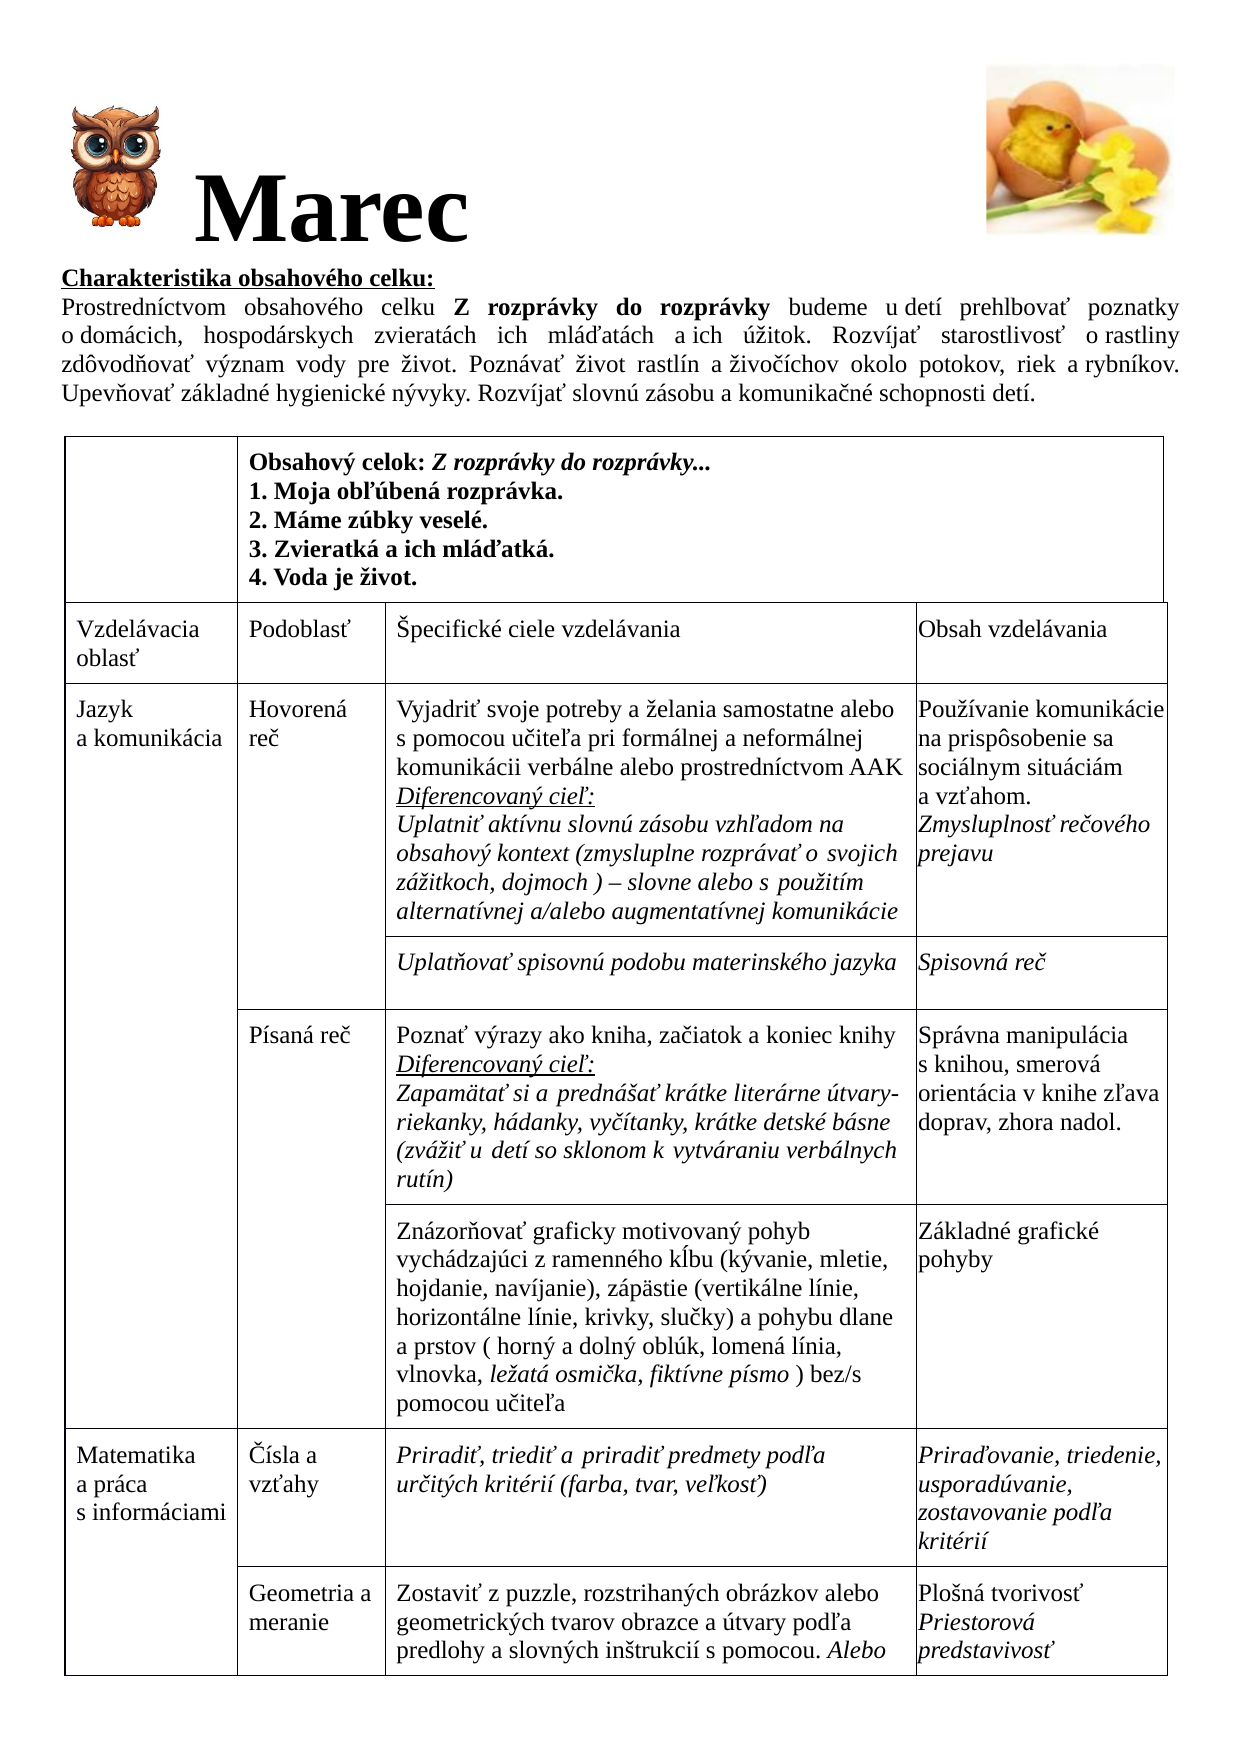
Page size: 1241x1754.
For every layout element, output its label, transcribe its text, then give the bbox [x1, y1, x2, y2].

table_cell Priradiť, triediť a priradiť predmety podľa určitých kritérií (farba, tvar, veľkosť) [386, 1429, 916, 1566]
table_cell Správna manipulácia s knihou, smerová orientácia v knihe zľava doprav, zhora nadol. [917, 1010, 1167, 1204]
table_cell [1168, 936, 1172, 1008]
text Charakteristika obsahového celku: [61, 263, 1180, 292]
text Prostredníctvom obsahového celku Z rozprávky do rozprávky budeme u detí prehlbovať poznatky o domácich, hospodárskych zvieratách ich mláďatách a ich úžitok. Rozvíjať starostlivosť o rastliny zdôvodňovať význam vody pre život. Poznávať život rastlín a živočíchov okolo potokov, riek a rybníkov. Upevňovať základné hygienické nývyky. Rozvíjať slovnú zásobu a komunikačné schopnosti detí. [61, 292, 1180, 407]
table_cell Základné grafické pohyby [917, 1205, 1167, 1428]
table_cell Vzdelávacia oblasť [66, 603, 237, 683]
table_cell Obsah vzdelávania [917, 603, 1167, 683]
table_header [1168, 436, 1172, 602]
table_cell Používanie komunikácie na prispôsobenie sa sociálnym situáciám a vzťahom. Zmysluplnosť rečového prejavu [917, 684, 1167, 936]
table_header [66, 437, 237, 602]
table_cell Špecifické ciele vzdelávania [386, 603, 916, 683]
table_cell [1168, 1428, 1172, 1566]
table_cell Matematika a práca s informáciami [66, 1429, 237, 1675]
table_cell Jazyk a komunikácia [66, 684, 237, 1428]
table_cell [1168, 1204, 1172, 1428]
table_cell Geometria a meranie [238, 1567, 385, 1675]
table_cell Uplatňovať spisovnú podobu materinského jazyka [386, 937, 916, 1008]
table_cell Hovorená reč [238, 684, 385, 1008]
picture [986, 57, 1175, 237]
table_cell Zostaviť z puzzle, rozstrihaných obrázkov alebo geometrických tvarov obrazce a útvary podľa predlohy a slovných inštrukcií s pomocou. Alebo [386, 1567, 916, 1675]
table_cell [1168, 1566, 1172, 1675]
table_cell Spisovná reč [917, 937, 1167, 1008]
table_header Obsahový celok: Z rozprávky do rozprávky... 1. Moja obľúbená rozprávka. 2. Máme zúbky veselé. 3. Zvieratká a ich mláďatká. 4. Voda je život. [238, 437, 1163, 602]
table_cell Čísla a vzťahy [238, 1429, 385, 1566]
table_header [1164, 436, 1168, 602]
table_cell Znázorňovať graficky motivovaný pohyb vychádzajúci z ramenného kĺbu (kývanie, mletie, hojdanie, navíjanie), zápästie (vertikálne línie, horizontálne línie, krivky, slučky) a pohybu dlane a prstov ( horný a dolný oblúk, lomená línia, vlnovka, ležatá osmička, fiktívne písmo ) bez/s pomocou učiteľa [386, 1205, 916, 1428]
table_cell Podoblasť [238, 603, 385, 683]
table_cell Písaná reč [238, 1010, 385, 1428]
table_cell Priraďovanie, triedenie, usporadúvanie, zostavovanie podľa kritérií [917, 1429, 1167, 1566]
table_cell [1168, 1009, 1172, 1204]
picture [61, 88, 169, 242]
table_cell [1168, 683, 1172, 936]
table_cell Poznať výrazy ako kniha, začiatok a koniec knihy Diferencovaný cieľ: Zapamätať si a prednášať krátke literárne útvary- riekanky, hádanky, vyčítanky, krátke detské básne (zvážiť u detí so sklonom k vytváraniu verbálnych rutín) [386, 1010, 916, 1204]
table_cell Vyjadriť svoje potreby a želania samostatne alebo s pomocou učiteľa pri formálnej a neformálnej komunikácii verbálne alebo prostredníctvom AAK Diferencovaný cieľ: Uplatniť aktívnu slovnú zásobu vzhľadom na obsahový kontext (zmysluplne rozprávať o svojich zážitkoch, dojmoch ) – slovne alebo s použitím alternatívnej a/alebo augmentatívnej komunikácie [386, 684, 916, 936]
table_cell [1168, 602, 1172, 683]
text Marec [61, 58, 1180, 263]
table_cell Plošná tvorivosť Priestorová predstavivosť [917, 1567, 1167, 1675]
